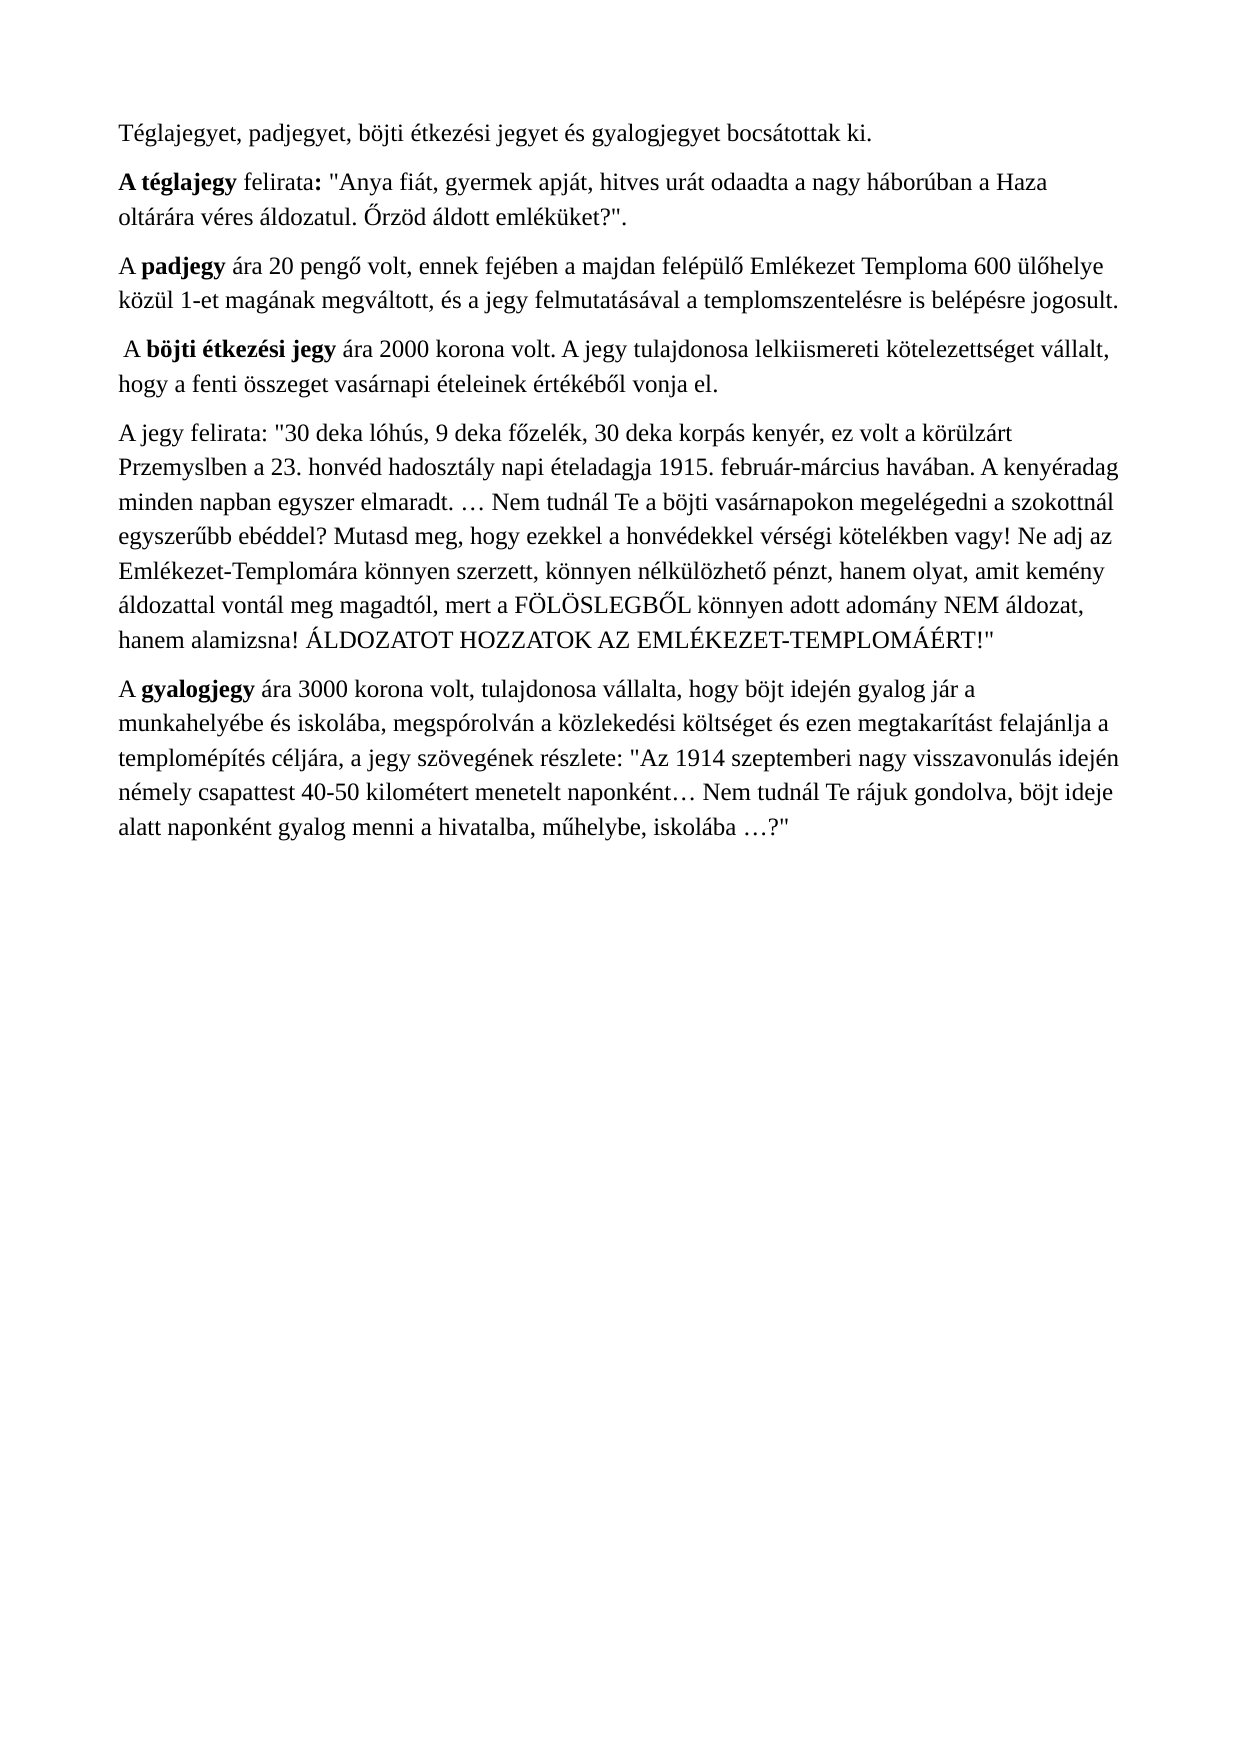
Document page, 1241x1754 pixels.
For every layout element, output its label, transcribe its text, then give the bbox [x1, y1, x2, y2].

text A jegy felirata: "30 deka lóhús, 9 deka főzelék, 30 deka korpás kenyér, ez volt a körülzárt Przemyslben a 23. honvéd hadosztály napi ételadagja 1915. február-március havában. A kenyéradag minden napban egyszer elmaradt. … Nem tudnál Te a böjti vasárnapokon megelégedni a szokottnál egyszerűbb ebéddel? Mutasd meg, hogy ezekkel a honvédekkel vérségi kötelékben vagy! Ne adj az Emlékezet-Templomára könnyen szerzett, könnyen nélkülözhető pénzt, hanem olyat, amit kemény áldozattal vontál meg magadtól, mert a FÖLÖSLEGBŐL könnyen adott adomány NEM áldozat, hanem alamizsna! ÁLDOZATOT HOZZATOK AZ EMLÉKEZET-TEMPLOMÁÉRT!" [118, 418, 1122, 653]
text Téglajegyet, padjegyet, böjti étkezési jegyet és gyalogjegyet bocsátottak ki. [118, 118, 1122, 147]
text A böjti étkezési jegy ára 2000 korona volt. A jegy tulajdonosa lelkiismereti kötelezettséget vállalt, hogy a fenti összeget vasárnapi ételeinek értékéből vonja el. [118, 334, 1122, 397]
text A téglajegy felirata: "Anya fiát, gyermek apját, hitves urát odaadta a nagy háborúban a Haza oltárára véres áldozatul. Őrzöd áldott emléküket?". [118, 167, 1122, 230]
text A gyalogjegy ára 3000 korona volt, tulajdonosa vállalta, hogy böjt idején gyalog jár a munkahelyébe és iskolába, megspórolván a közlekedési költséget és ezen megtakarítást felajánlja a templomépítés céljára, a jegy szövegének részlete: "Az 1914 szeptemberi nagy visszavonulás idején némely csapattest 40-50 kilométert menetelt naponként… Nem tudnál Te rájuk gondolva, böjt ideje alatt naponként gyalog menni a hivatalba, műhelybe, iskolába …?" [118, 674, 1122, 840]
text A padjegy ára 20 pengő volt, ennek fejében a majdan felépülő Emlékezet Temploma 600 ülőhelye közül 1-et magának megváltott, és a jegy felmutatásával a templomszentelésre is belépésre jogosult. [118, 251, 1122, 314]
